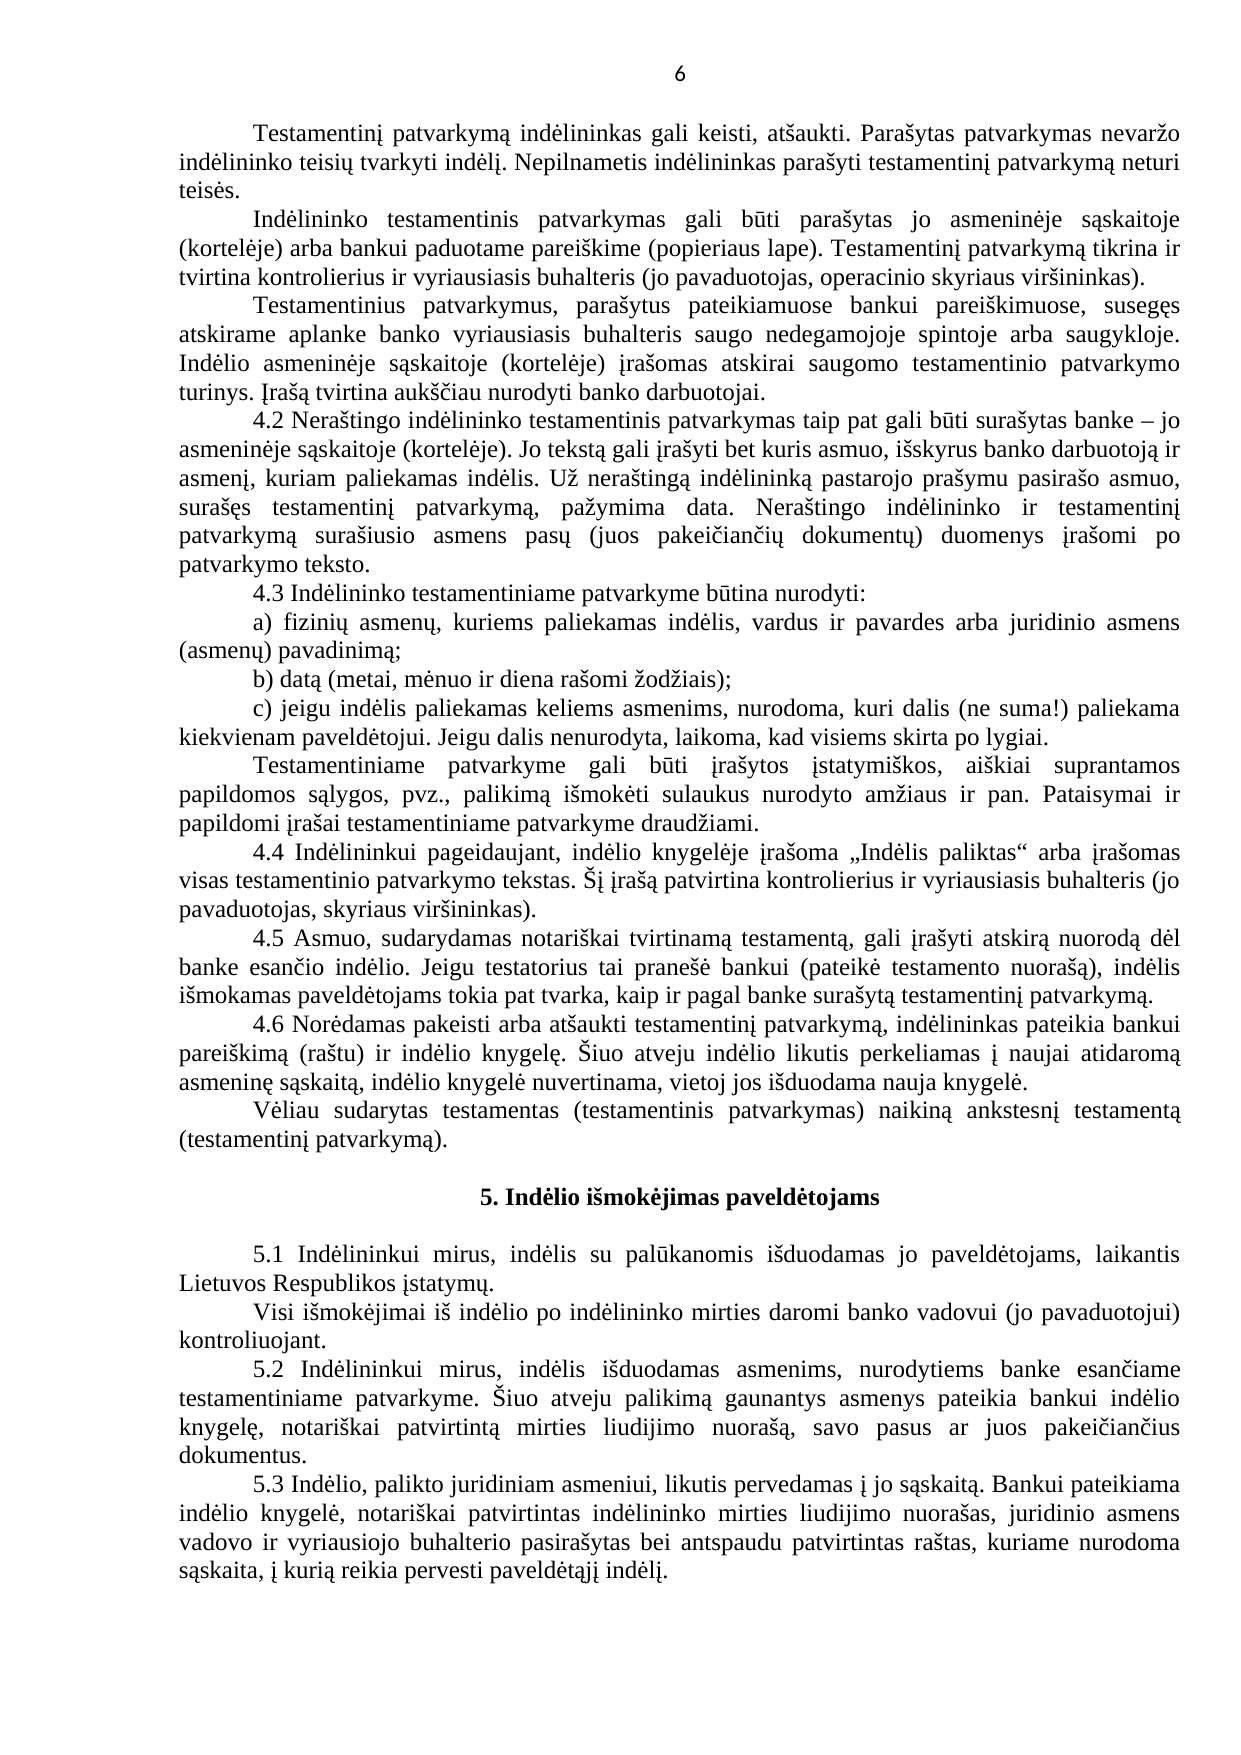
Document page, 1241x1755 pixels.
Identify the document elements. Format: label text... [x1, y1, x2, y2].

text a) fizinių asmenų, kuriems paliekamas indėlis, vardus ir pavardes arba juridinio asmens (asmenų) pavadinimą; [179, 607, 1181, 664]
text 4.5 Asmuo, sudarydamas notariškai tvirtinamą testamentą, gali įrašyti atskirą nuorodą dėl banke esančio indėlio. Jeigu testatorius tai pranešė bankui (pateikė testamento nuorašą), indėlis išmokamas paveldėtojams tokia pat tvarka, kaip ir pagal banke surašytą testamentinį patvarkymą. [179, 923, 1181, 1009]
text b) datą (metai, mėnuo ir diena rašomi žodžiais); [179, 664, 1181, 693]
text Testamentinius patvarkymus, parašytus pateikiamuose bankui pareiškimuose, susegęs atskirame aplanke banko vyriausiasis buhalteris saugo nedegamojoje spintoje arba saugykloje. Indėlio asmeninėje sąskaitoje (kortelėje) įrašomas atskirai saugomo testamentinio patvarkymo turinys. Įrašą tvirtina aukščiau nurodyti banko darbuotojai. [179, 291, 1181, 406]
text 5.2 Indėlininkui mirus, indėlis išduodamas asmenims, nurodytiems banke esančiame testamentiniame patvarkyme. Šiuo atveju palikimą gaunantys asmenys pateikia bankui indėlio knygelę, notariškai patvirtintą mirties liudijimo nuorašą, savo pasus ar juos pakeičiančius dokumentus. [179, 1354, 1181, 1469]
text 4.6 Norėdamas pakeisti arba atšaukti testamentinį patvarkymą, indėlininkas pateikia bankui pareiškimą (raštu) ir indėlio knygelę. Šiuo atveju indėlio likutis perkeliamas į naujai atidaromą asmeninę sąskaitą, indėlio knygelė nuvertinama, vietoj jos išduodama nauja knygelė. [179, 1009, 1181, 1096]
text 4.4 Indėlininkui pageidaujant, indėlio knygelėje įrašoma „Indėlis paliktas“ arba įrašomas visas testamentinio patvarkymo tekstas. Šį įrašą patvirtina kontrolierius ir vyriausiasis buhalteris (jo pavaduotojas, skyriaus viršininkas). [179, 837, 1181, 923]
text 4.2 Neraštingo indėlininko testamentinis patvarkymas taip pat gali būti surašytas banke – jo asmeninėje sąskaitoje (kortelėje). Jo tekstą gali įrašyti bet kuris asmuo, išskyrus banko darbuotoją ir asmenį, kuriam paliekamas indėlis. Už neraštingą indėlininką pastarojo prašymu pasirašo asmuo, surašęs testamentinį patvarkymą, pažymima data. Neraštingo indėlininko ir testamentinį patvarkymą surašiusio asmens pasų (juos pakeičiančių dokumentų) duomenys įrašomi po patvarkymo teksto. [179, 406, 1181, 578]
text 5.1 Indėlininkui mirus, indėlis su palūkanomis išduodamas jo paveldėtojams, laikantis Lietuvos Respublikos įstatymų. [179, 1239, 1181, 1297]
text Testamentiniame patvarkyme gali būti įrašytos įstatymiškos, aiškiai suprantamos papildomos sąlygos, pvz., palikimą išmokėti sulaukus nurodyto amžiaus ir pan. Pataisymai ir papildomi įrašai testamentiniame patvarkyme draudžiami. [179, 751, 1181, 837]
text Testamentinį patvarkymą indėlininkas gali keisti, atšaukti. Parašytas patvarkymas nevaržo indėlininko teisių tvarkyti indėlį. Nepilnametis indėlininkas parašyti testamentinį patvarkymą neturi teisės. [179, 118, 1181, 204]
text Indėlininko testamentinis patvarkymas gali būti parašytas jo asmeninėje sąskaitoje (kortelėje) arba bankui paduotame pareiškime (popieriaus lape). Testamentinį patvarkymą tikrina ir tvirtina kontrolierius ir vyriausiasis buhalteris (jo pavaduotojas, operacinio skyriaus viršininkas). [179, 204, 1181, 291]
text 4.3 Indėlininko testamentiniame patvarkyme būtina nurodyti: [179, 578, 1181, 607]
text c) jeigu indėlis paliekamas keliems asmenims, nurodoma, kuri dalis (ne suma!) paliekama kiekvienam paveldėtojui. Jeigu dalis nenurodyta, laikoma, kad visiems skirta po lygiai. [179, 693, 1181, 751]
text 5.3 Indėlio, palikto juridiniam asmeniui, likutis pervedamas į jo sąskaitą. Bankui pateikiama indėlio knygelė, notariškai patvirtintas indėlininko mirties liudijimo nuorašas, juridinio asmens vadovo ir vyriausiojo buhalterio pasirašytas bei antspaudu patvirtintas raštas, kuriame nurodoma sąskaita, į kurią reikia pervesti paveldėtąjį indėlį. [179, 1469, 1181, 1584]
text Vėliau sudarytas testamentas (testamentinis patvarkymas) naikiną ankstesnį testamentą (testamentinį patvarkymą). [179, 1096, 1181, 1153]
text Visi išmokėjimai iš indėlio po indėlininko mirties daromi banko vadovui (jo pavaduotojui) kontroliuojant. [179, 1297, 1181, 1354]
text 5. Indėlio išmokėjimas paveldėtojams [179, 1182, 1181, 1211]
